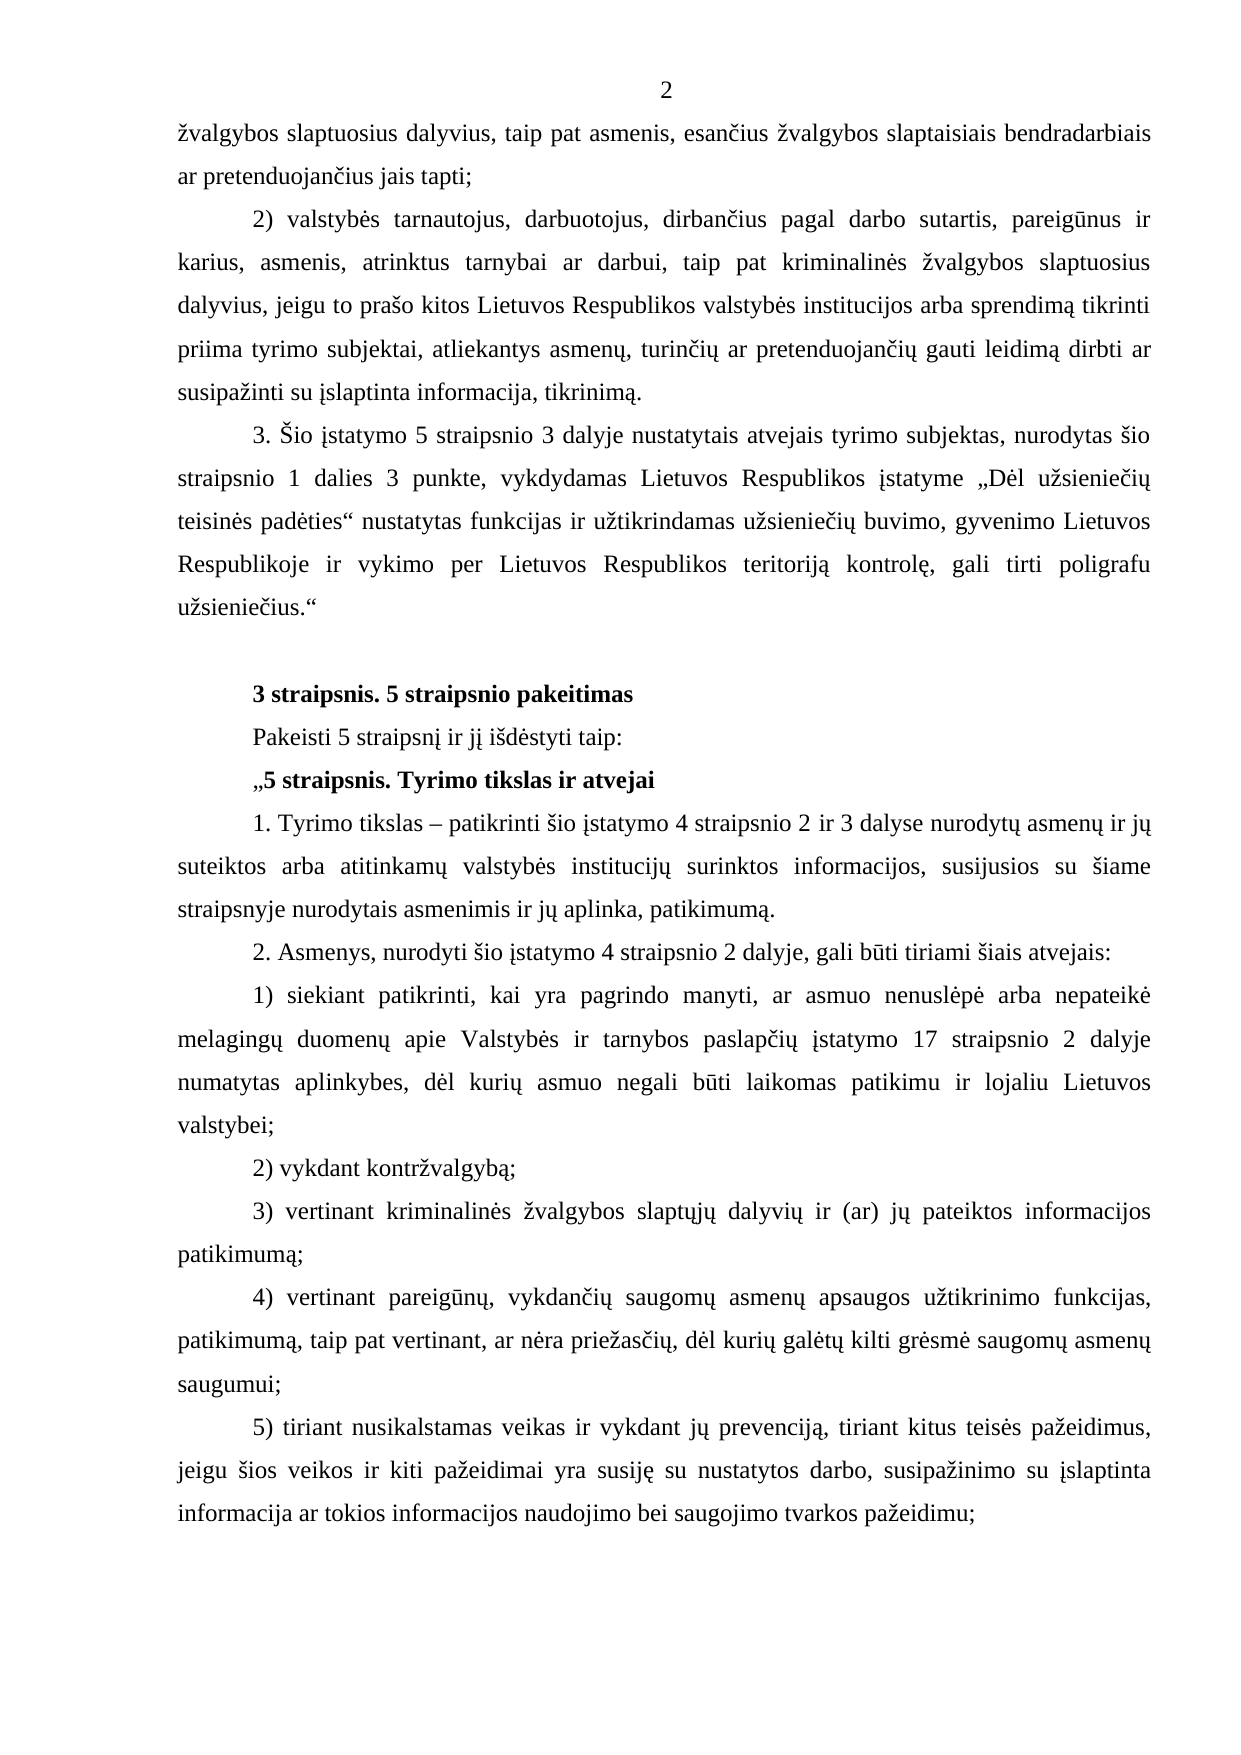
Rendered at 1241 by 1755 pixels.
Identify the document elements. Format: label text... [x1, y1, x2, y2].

text 3. Šio įstatymo 5 straipsnio 3 dalyje nustatytais atvejais tyrimo subjektas, nurodytas šio straipsnio 1 dalies 3 punkte, vykdydamas Lietuvos Respublikos įstatyme „Dėl užsieniečių teisinės padėties“ nustatytas funkcijas ir užtikrindamas užsieniečių buvimo, gyvenimo Lietuvos Respublikoje ir vykimo per Lietuvos Respublikos teritoriją kontrolę, gali tirti poligrafu užsieniečius.“ [177, 420, 1152, 621]
text „5 straipsnis. Tyrimo tikslas ir atvejai [177, 765, 1152, 794]
text 4) vertinant pareigūnų, vykdančių saugomų asmenų apsaugos užtikrinimo funkcijas, patikimumą, taip pat vertinant, ar nėra priežasčių, dėl kurių galėtų kilti grėsmė saugomų asmenų saugumui; [177, 1282, 1152, 1397]
text 3 straipsnis. 5 straipsnio pakeitimas [177, 679, 1152, 707]
text 2) vykdant kontržvalgybą; [177, 1153, 1152, 1182]
text žvalgybos slaptuosius dalyvius, taip pat asmenis, esančius žvalgybos slaptaisiais bendradarbiais ar pretenduojančius jais tapti; [177, 118, 1152, 190]
text Pakeisti 5 straipsnį ir jį išdėstyti taip: [177, 722, 1152, 751]
text 2) valstybės tarnautojus, darbuotojus, dirbančius pagal darbo sutartis, pareigūnus ir karius, asmenis, atrinktus tarnybai ar darbui, taip pat kriminalinės žvalgybos slaptuosius dalyvius, jeigu to prašo kitos Lietuvos Respublikos valstybės institucijos arba sprendimą tikrinti priima tyrimo subjektai, atliekantys asmenų, turinčių ar pretenduojančių gauti leidimą dirbti ar susipažinti su įslaptinta informacija, tikrinimą. [177, 204, 1152, 406]
text 3) vertinant kriminalinės žvalgybos slaptųjų dalyvių ir (ar) jų pateiktos informacijos patikimumą; [177, 1196, 1152, 1268]
text 1) siekiant patikrinti, kai yra pagrindo manyti, ar asmuo nenuslėpė arba nepateikė melagingų duomenų apie Valstybės ir tarnybos paslapčių įstatymo 17 straipsnio 2 dalyje numatytas aplinkybes, dėl kurių asmuo negali būti laikomas patikimu ir lojaliu Lietuvos valstybei; [177, 981, 1152, 1139]
text 1. Tyrimo tikslas – patikrinti šio įstatymo 4 straipsnio 2 ir 3 dalyse nurodytų asmenų ir jų suteiktos arba atitinkamų valstybės institucijų surinktos informacijos, susijusios su šiame straipsnyje nurodytais asmenimis ir jų aplinka, patikimumą. [177, 808, 1152, 923]
text 5) tiriant nusikalstamas veikas ir vykdant jų prevenciją, tiriant kitus teisės pažeidimus, jeigu šios veikos ir kiti pažeidimai yra susiję su nustatytos darbo, susipažinimo su įslaptinta informacija ar tokios informacijos naudojimo bei saugojimo tvarkos pažeidimu; [177, 1412, 1152, 1527]
text 2. Asmenys, nurodyti šio įstatymo 4 straipsnio 2 dalyje, gali būti tiriami šiais atvejais: [177, 937, 1152, 966]
